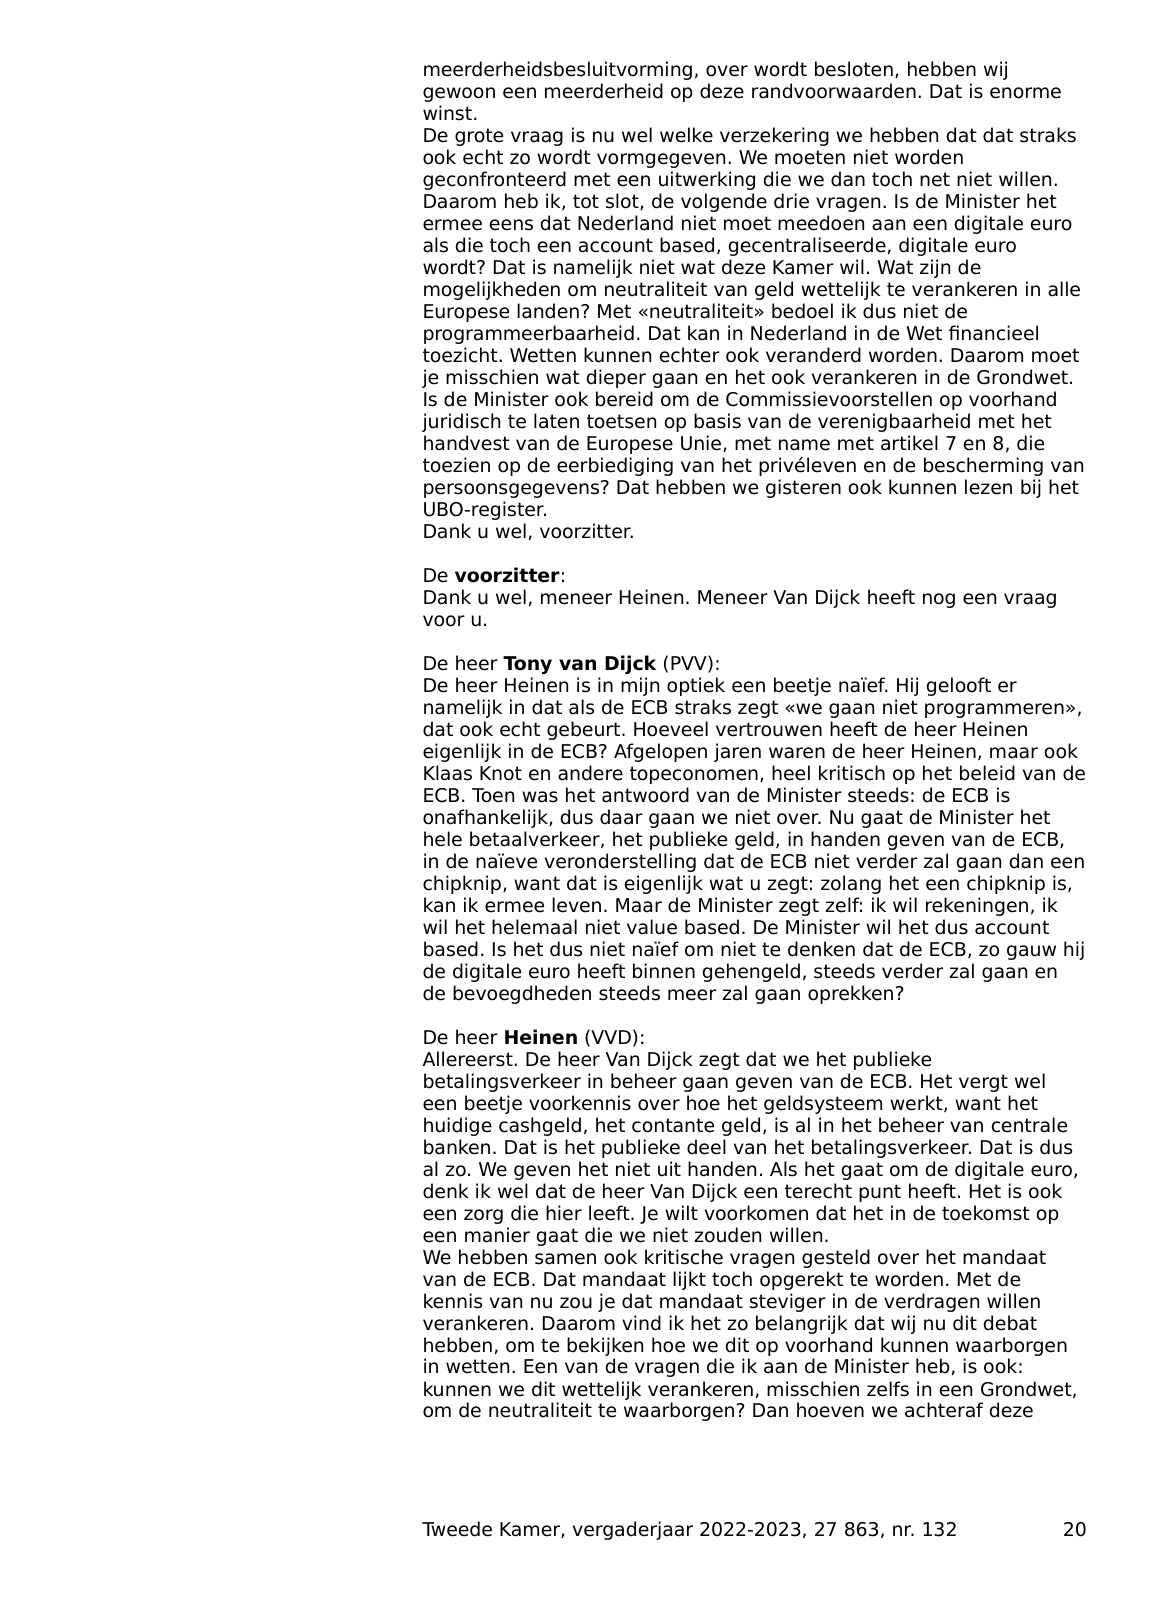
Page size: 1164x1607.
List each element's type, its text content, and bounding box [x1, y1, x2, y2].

text De heer Heinen is in mijn optiek een beetje naïef. Hij gelooft er namelijk in dat als de ECB straks zegt «we gaan niet programmeren», dat ook echt gebeurt. Hoeveel vertrouwen heeft de heer Heinen eigenlijk in de ECB? Afgelopen jaren waren de heer Heinen, maar ook Klaas Knot en andere topeconomen, heel kritisch op het beleid van de ECB. Toen was het antwoord van de Minister steeds: de ECB is onafhankelijk, dus daar gaan we niet over. Nu gaat de Minister het hele betaalverkeer, het publieke geld, in handen geven van de ECB, in de naïeve veronderstelling dat de ECB niet verder zal gaan dan een chipknip, want dat is eigenlijk wat u zegt: zolang het een chipknip is, kan ik ermee leven. Maar de Minister zegt zelf: ik wil rekeningen, ik wil het helemaal niet value based. De Minister wil het dus account based. Is het dus niet naïef om niet te denken dat de ECB, zo gauw hij de digitale euro heeft binnen gehengeld, steeds verder zal gaan en de bevoegdheden steeds meer zal gaan oprekken? [422, 675, 1087, 1004]
text meerderheidsbesluitvorming, over wordt besloten, hebben wij gewoon een meerderheid op deze randvoorwaarden. Dat is enorme winst. [422, 59, 1087, 125]
text De heer Heinen (VVD): [422, 1027, 1087, 1049]
text Allereerst. De heer Van Dijck zegt dat we het publieke betalingsverkeer in beheer gaan geven van de ECB. Het vergt wel een beetje voorkennis over hoe het geldsysteem werkt, want het huidige cashgeld, het contante geld, is al in het beheer van centrale banken. Dat is het publieke deel van het betalingsverkeer. Dat is dus al zo. We geven het niet uit handen. Als het gaat om de digitale euro, denk ik wel dat de heer Van Dijck een terecht punt heeft. Het is ook een zorg die hier leeft. Je wilt voorkomen dat het in de toekomst op een manier gaat die we niet zouden willen. [422, 1049, 1087, 1247]
text De grote vraag is nu wel welke verzekering we hebben dat dat straks ook echt zo wordt vormgegeven. We moeten niet worden geconfronteerd met een uitwerking die we dan toch net niet willen. Daarom heb ik, tot slot, de volgende drie vragen. Is de Minister het ermee eens dat Nederland niet moet meedoen aan een digitale euro als die toch een account based, gecentraliseerde, digitale euro wordt? Dat is namelijk niet wat deze Kamer wil. Wat zijn de mogelijkheden om neutraliteit van geld wettelijk te verankeren in alle Europese landen? Met «neutraliteit» bedoel ik dus niet de programmeerbaarheid. Dat kan in Nederland in de Wet financieel toezicht. Wetten kunnen echter ook veranderd worden. Daarom moet je misschien wat dieper gaan en het ook verankeren in de Grondwet. Is de Minister ook bereid om de Commissievoorstellen op voorhand juridisch te laten toetsen op basis van de verenigbaarheid met het handvest van de Europese Unie, met name met artikel 7 en 8, die toezien op de eerbiediging van het privéleven en de bescherming van persoonsgegevens? Dat hebben we gisteren ook kunnen lezen bij het UBO-register. [422, 125, 1087, 521]
text Dank u wel, meneer Heinen. Meneer Van Dijck heeft nog een vraag voor u. [422, 587, 1087, 631]
text De voorzitter: [422, 565, 1087, 587]
text De heer Tony van Dijck (PVV): [422, 653, 1087, 675]
text Dank u wel, voorzitter. [422, 521, 1087, 543]
text We hebben samen ook kritische vragen gesteld over het mandaat van de ECB. Dat mandaat lijkt toch opgerekt te worden. Met de kennis van nu zou je dat mandaat steviger in de verdragen willen verankeren. Daarom vind ik het zo belangrijk dat wij nu dit debat hebben, om te bekijken hoe we dit op voorhand kunnen waarborgen in wetten. Een van de vragen die ik aan de Minister heb, is ook: kunnen we dit wettelijk verankeren, misschien zelfs in een Grondwet, om de neutraliteit te waarborgen? Dan hoeven we achteraf deze [422, 1247, 1087, 1422]
